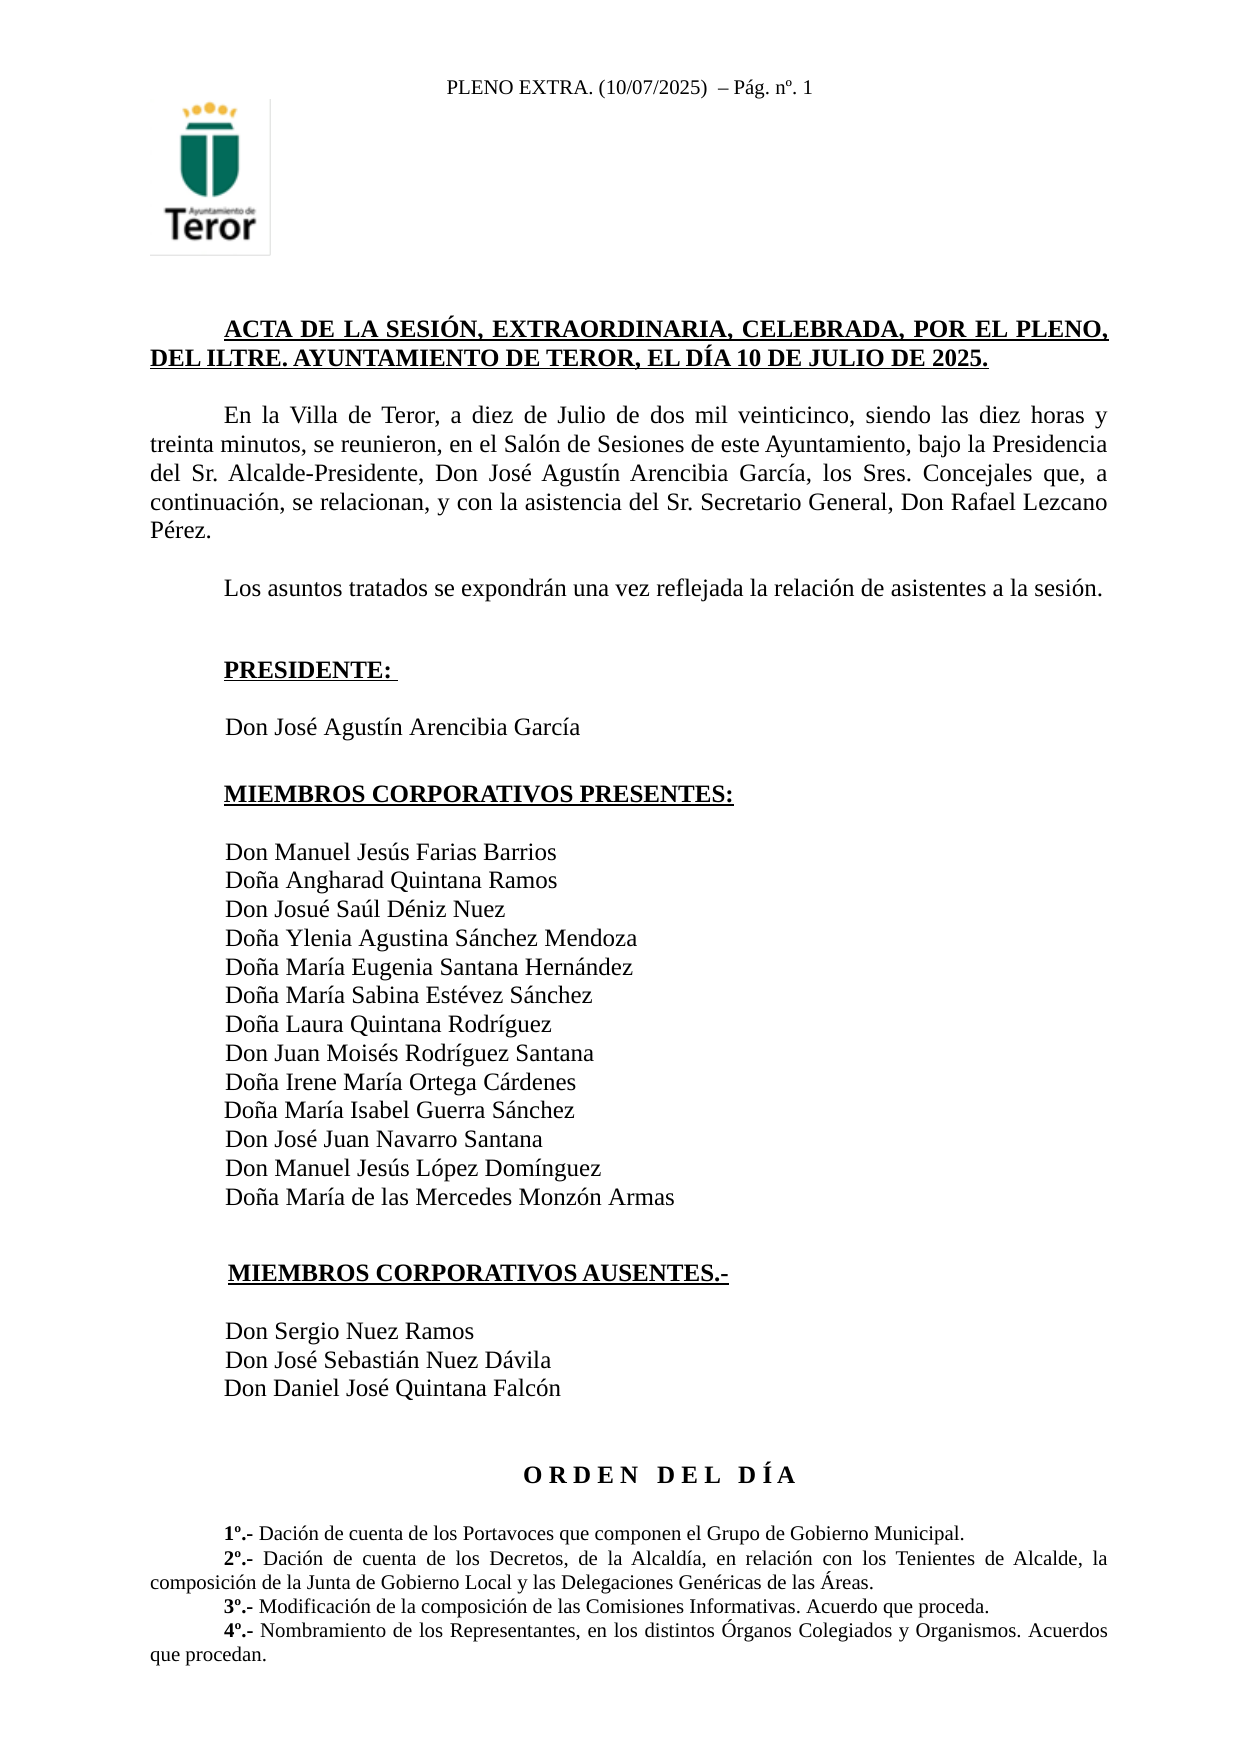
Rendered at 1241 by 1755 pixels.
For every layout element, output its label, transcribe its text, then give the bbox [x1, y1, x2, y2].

text Don Josué Saúl Déniz Nuez [150, 894, 1109, 923]
text Don Juan Moisés Rodríguez Santana [150, 1038, 1109, 1067]
text 3º.- Modificación de la composición de las Comisiones Informativas. Acuerdo que proceda. [150, 1594, 1109, 1618]
text Don José Agustín Arencibia García [150, 712, 1109, 741]
text Doña Angharad Quintana Ramos [150, 866, 1109, 894]
text Doña Irene María Ortega Cárdenes [150, 1067, 1109, 1096]
text 4º.- Nombramiento de los Representantes, en los distintos Órganos Colegiados y Organismos. Acuerdos que procedan. [150, 1618, 1109, 1666]
text Don Manuel Jesús López Domínguez [150, 1153, 1109, 1182]
text O R D E N D E L D Í A [150, 1460, 1109, 1488]
text Don Daniel José Quintana Falcón [150, 1373, 1109, 1402]
text ACTA DE LA SESIÓN, EXTRAORDINARIA, CELEBRADA, POR EL PLENO, DEL ILTRE. AYUNTAMIENTO DE TEROR, EL DÍA 10 DE JULIO DE 2025. [150, 314, 1109, 372]
text Don Sergio Nuez Ramos [150, 1316, 1109, 1345]
text Los asuntos tratados se expondrán una vez reflejada la relación de asistentes a la sesión. [150, 573, 1109, 602]
text Doña María Isabel Guerra Sánchez [150, 1096, 1109, 1124]
text MIEMBROS CORPORATIVOS PRESENTES: [150, 779, 1109, 808]
text 1º.- Dación de cuenta de los Portavoces que componen el Grupo de Gobierno Municipal. [150, 1517, 1109, 1546]
text Don José Sebastián Nuez Dávila [150, 1345, 1109, 1373]
text En la Villa de Teror, a diez de Julio de dos mil veinticinco, siendo las diez horas y treinta minutos, se reunieron, en el Salón de Sesiones de este Ayuntamiento, bajo la Presidencia del Sr. Alcalde-Presidente, Don José Agustín Arencibia García, los Sres. Concejales que, a continuación, se relacionan, y con la asistencia del Sr. Secretario General, Don Rafael Lezcano Pérez. [150, 401, 1109, 544]
text Don José Juan Navarro Santana [150, 1124, 1109, 1153]
text Don Manuel Jesús Farias Barrios [150, 837, 1109, 866]
text Doña Laura Quintana Rodríguez [150, 1009, 1109, 1038]
text MIEMBROS CORPORATIVOS AUSENTES.- [169, 1258, 1109, 1287]
text Doña María Sabina Estévez Sánchez [150, 981, 1109, 1009]
text Doña María de las Mercedes Monzón Armas [150, 1182, 1109, 1211]
text 2º.- Dación de cuenta de los Decretos, de la Alcaldía, en relación con los Tenientes de Alcalde, la composición de la Junta de Gobierno Local y las Delegaciones Genéricas de las Áreas. [150, 1546, 1109, 1594]
text Doña María Eugenia Santana Hernández [150, 952, 1109, 981]
text PRESIDENTE: [150, 655, 1109, 683]
text Doña Ylenia Agustina Sánchez Mendoza [150, 923, 1109, 952]
